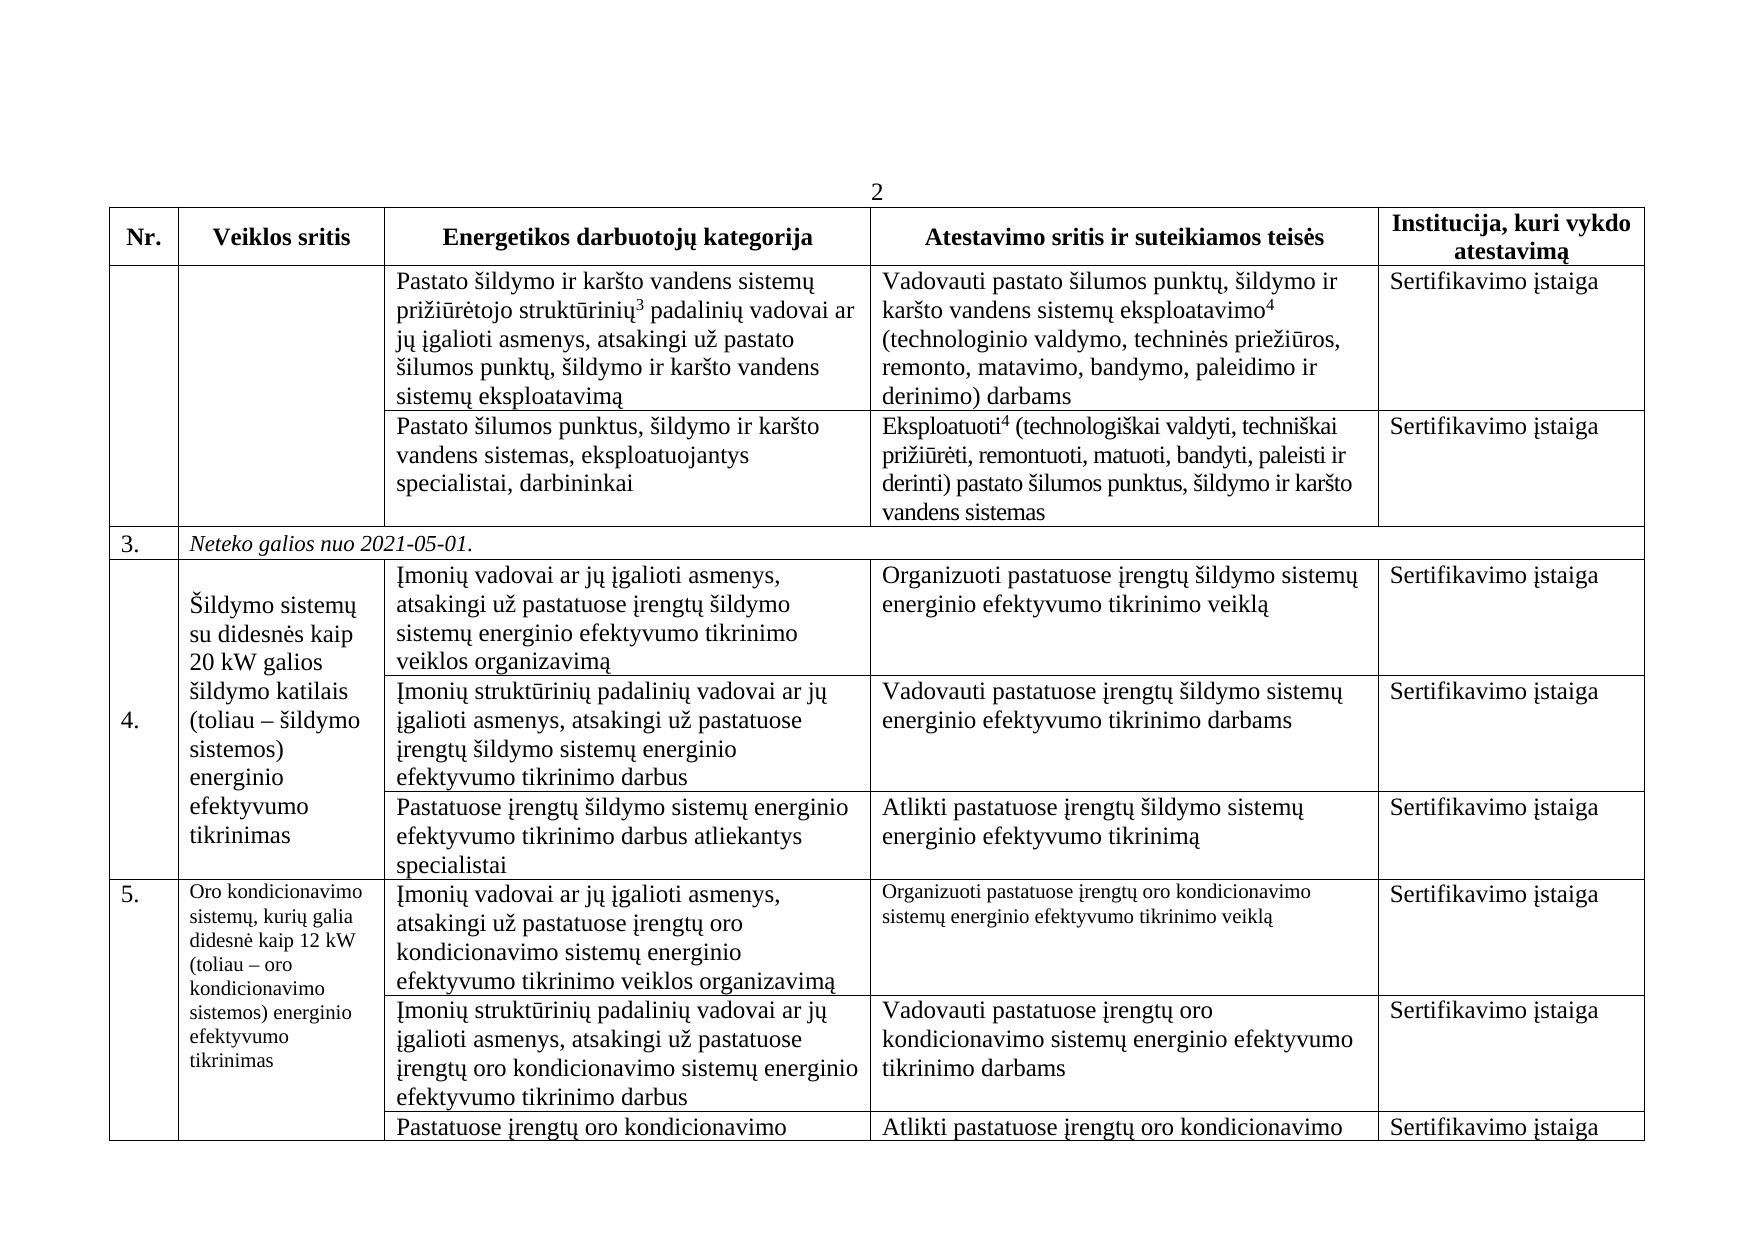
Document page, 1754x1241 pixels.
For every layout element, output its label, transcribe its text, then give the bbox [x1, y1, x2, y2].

table_header Atestavimo sritis ir suteikiamos teisės [871, 208, 1378, 265]
table_cell Vadovauti pastatuose įrengtų oro kondicionavimo sistemų energinio efektyvumo tikrinimo darbams [871, 996, 1378, 1111]
table_cell Šildymo sistemų su didesnės kaip 20 kW galios šildymo katilais (toliau – šildymo sistemos) energinio efektyvumo tikrinimas [179, 560, 384, 878]
table_cell 4. [110, 560, 178, 878]
table_cell Įmonių struktūrinių padalinių vadovai ar jų įgalioti asmenys, atsakingi už pastatuose įrengtų šildymo sistemų energinio efektyvumo tikrinimo darbus [385, 676, 870, 791]
table_cell Sertifikavimo įstaiga [1379, 560, 1644, 675]
table_cell Sertifikavimo įstaiga [1379, 676, 1644, 791]
table_header Energetikos darbuotojų kategorija [385, 208, 870, 265]
table_cell Atlikti pastatuose įrengtų šildymo sistemų energinio efektyvumo tikrinimą [871, 792, 1378, 878]
table_cell Vadovauti pastatuose įrengtų šildymo sistemų energinio efektyvumo tikrinimo darbams [871, 676, 1378, 791]
table_cell Pastato šildymo ir karšto vandens sistemų prižiūrėtojo struktūrinių3 padalinių vadovai ar jų įgalioti asmenys, atsakingi už pastato šilumos punktų, šildymo ir karšto vandens sistemų eksploatavimą [385, 266, 870, 410]
table_cell 3. [110, 527, 178, 559]
table_cell Sertifikavimo įstaiga [1379, 411, 1644, 526]
table_cell Pastato šilumos punktus, šildymo ir karšto vandens sistemas, eksploatuojantys specialistai, darbininkai [385, 411, 870, 526]
table_cell [179, 266, 384, 526]
table_cell Sertifikavimo įstaiga [1379, 996, 1644, 1111]
table_cell Atlikti pastatuose įrengtų oro kondicionavimo [871, 1112, 1378, 1140]
table_cell Įmonių vadovai ar jų įgalioti asmenys, atsakingi už pastatuose įrengtų šildymo sistemų energinio efektyvumo tikrinimo veiklos organizavimą [385, 560, 870, 675]
table_header Nr. [110, 208, 178, 265]
table_cell Sertifikavimo įstaiga [1379, 266, 1644, 410]
table_cell Vadovauti pastato šilumos punktų, šildymo ir karšto vandens sistemų eksploatavimo4 (technologinio valdymo, techninės priežiūros, remonto, matavimo, bandymo, paleidimo ir derinimo) darbams [871, 266, 1378, 410]
table_cell Pastatuose įrengtų šildymo sistemų energinio efektyvumo tikrinimo darbus atliekantys specialistai [385, 792, 870, 878]
table_cell Sertifikavimo įstaiga [1379, 792, 1644, 878]
table_cell Oro kondicionavimo sistemų, kurių galia didesnė kaip 12 kW (toliau – oro kondicionavimo sistemos) energinio efektyvumo tikrinimas [179, 880, 384, 1140]
table_header Veiklos sritis [179, 208, 384, 265]
table_header Institucija, kuri vykdo atestavimą [1379, 208, 1644, 265]
table_cell Įmonių vadovai ar jų įgalioti asmenys, atsakingi už pastatuose įrengtų oro kondicionavimo sistemų energinio efektyvumo tikrinimo veiklos organizavimą [385, 880, 870, 994]
table_cell Sertifikavimo įstaiga [1379, 1112, 1644, 1140]
table_cell 5. [110, 880, 178, 1140]
table_cell Organizuoti pastatuose įrengtų oro kondicionavimo sistemų energinio efektyvumo tikrinimo veiklą [871, 880, 1378, 994]
table_cell Organizuoti pastatuose įrengtų šildymo sistemų energinio efektyvumo tikrinimo veiklą [871, 560, 1378, 675]
table_cell Pastatuose įrengtų oro kondicionavimo [385, 1112, 870, 1140]
table_cell Sertifikavimo įstaiga [1379, 880, 1644, 994]
table_cell Neteko galios nuo 2021-05-01. [179, 527, 1644, 559]
table_cell Įmonių struktūrinių padalinių vadovai ar jų įgalioti asmenys, atsakingi už pastatuose įrengtų oro kondicionavimo sistemų energinio efektyvumo tikrinimo darbus [385, 996, 870, 1111]
table_cell [110, 266, 178, 526]
table_cell Eksploatuoti4 (technologiškai valdyti, techniškai prižiūrėti, remontuoti, matuoti, bandyti, paleisti ir derinti) pastato šilumos punktus, šildymo ir karšto vandens sistemas [871, 411, 1378, 526]
